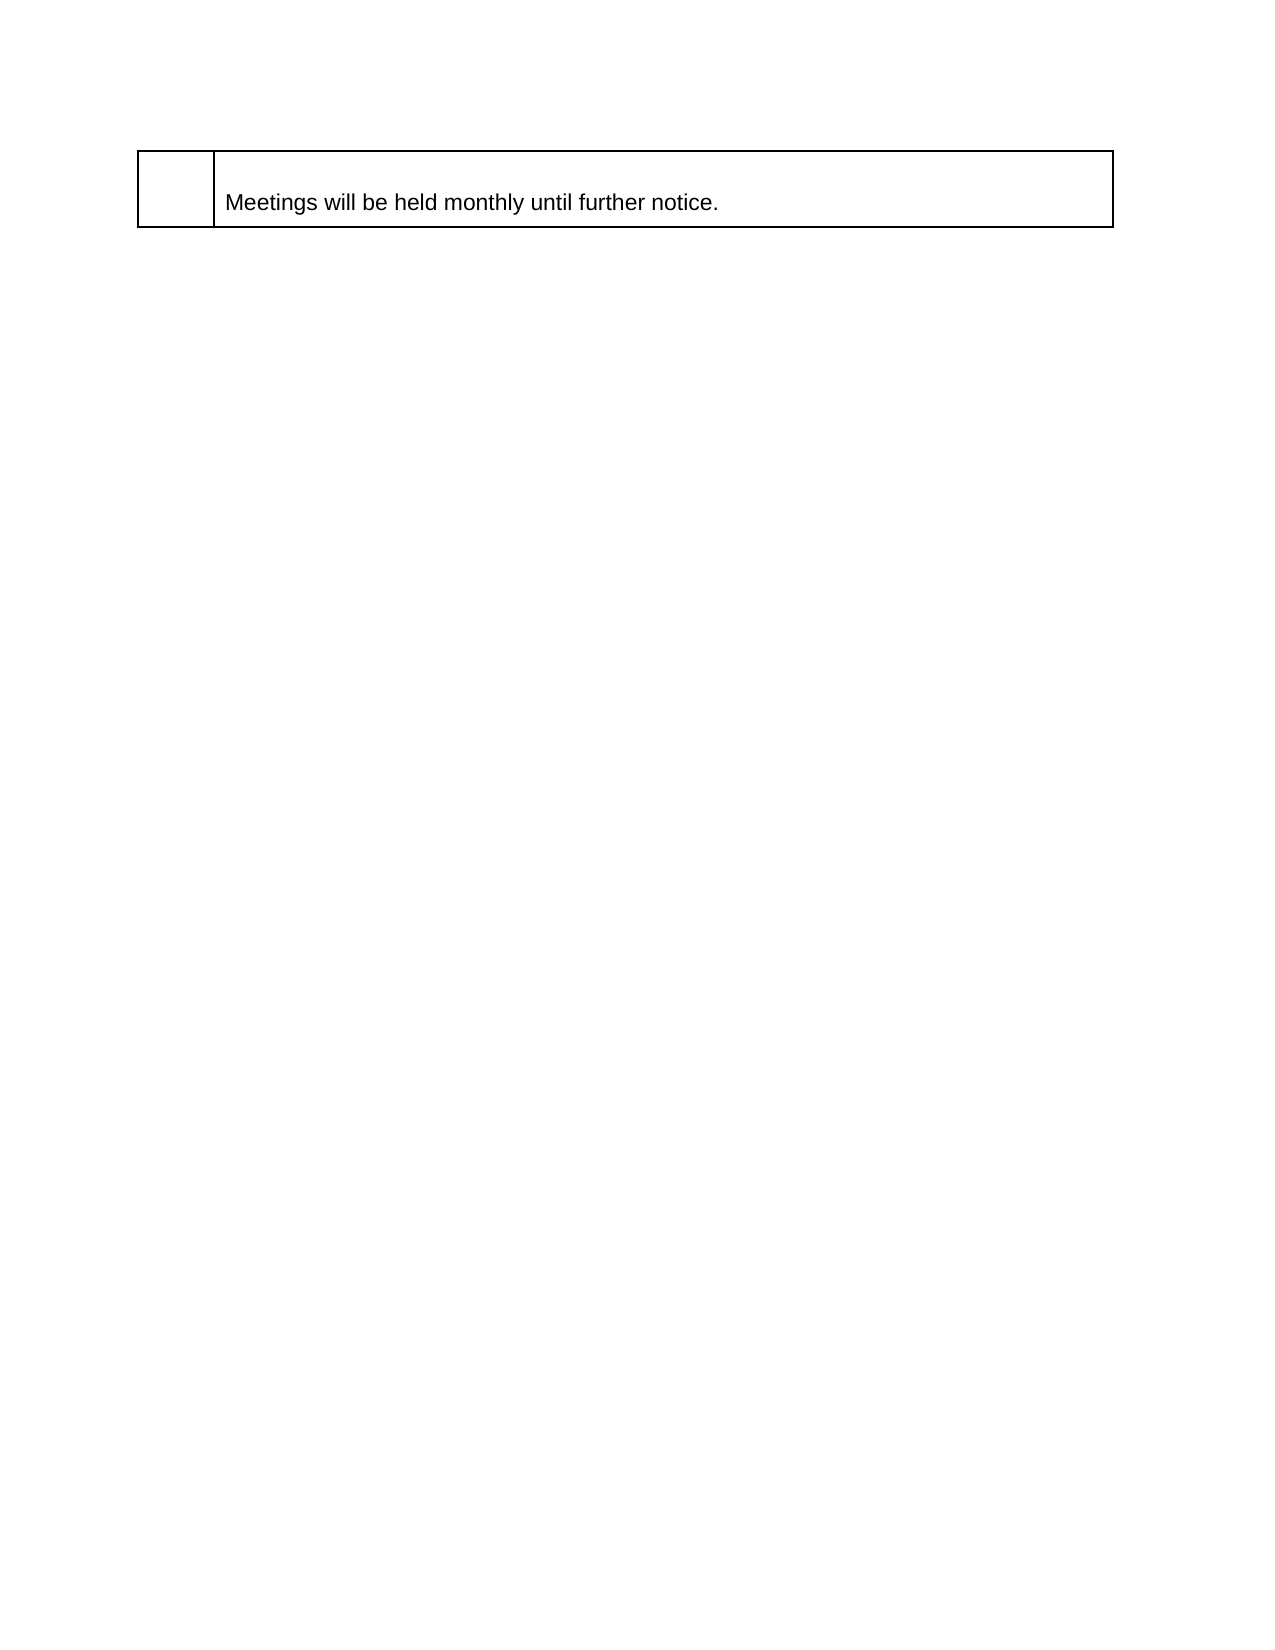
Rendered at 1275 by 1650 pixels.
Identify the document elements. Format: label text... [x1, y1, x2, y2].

table_cell Meetings will be held monthly until further notice. [215, 152, 1112, 226]
table_cell [139, 152, 213, 226]
